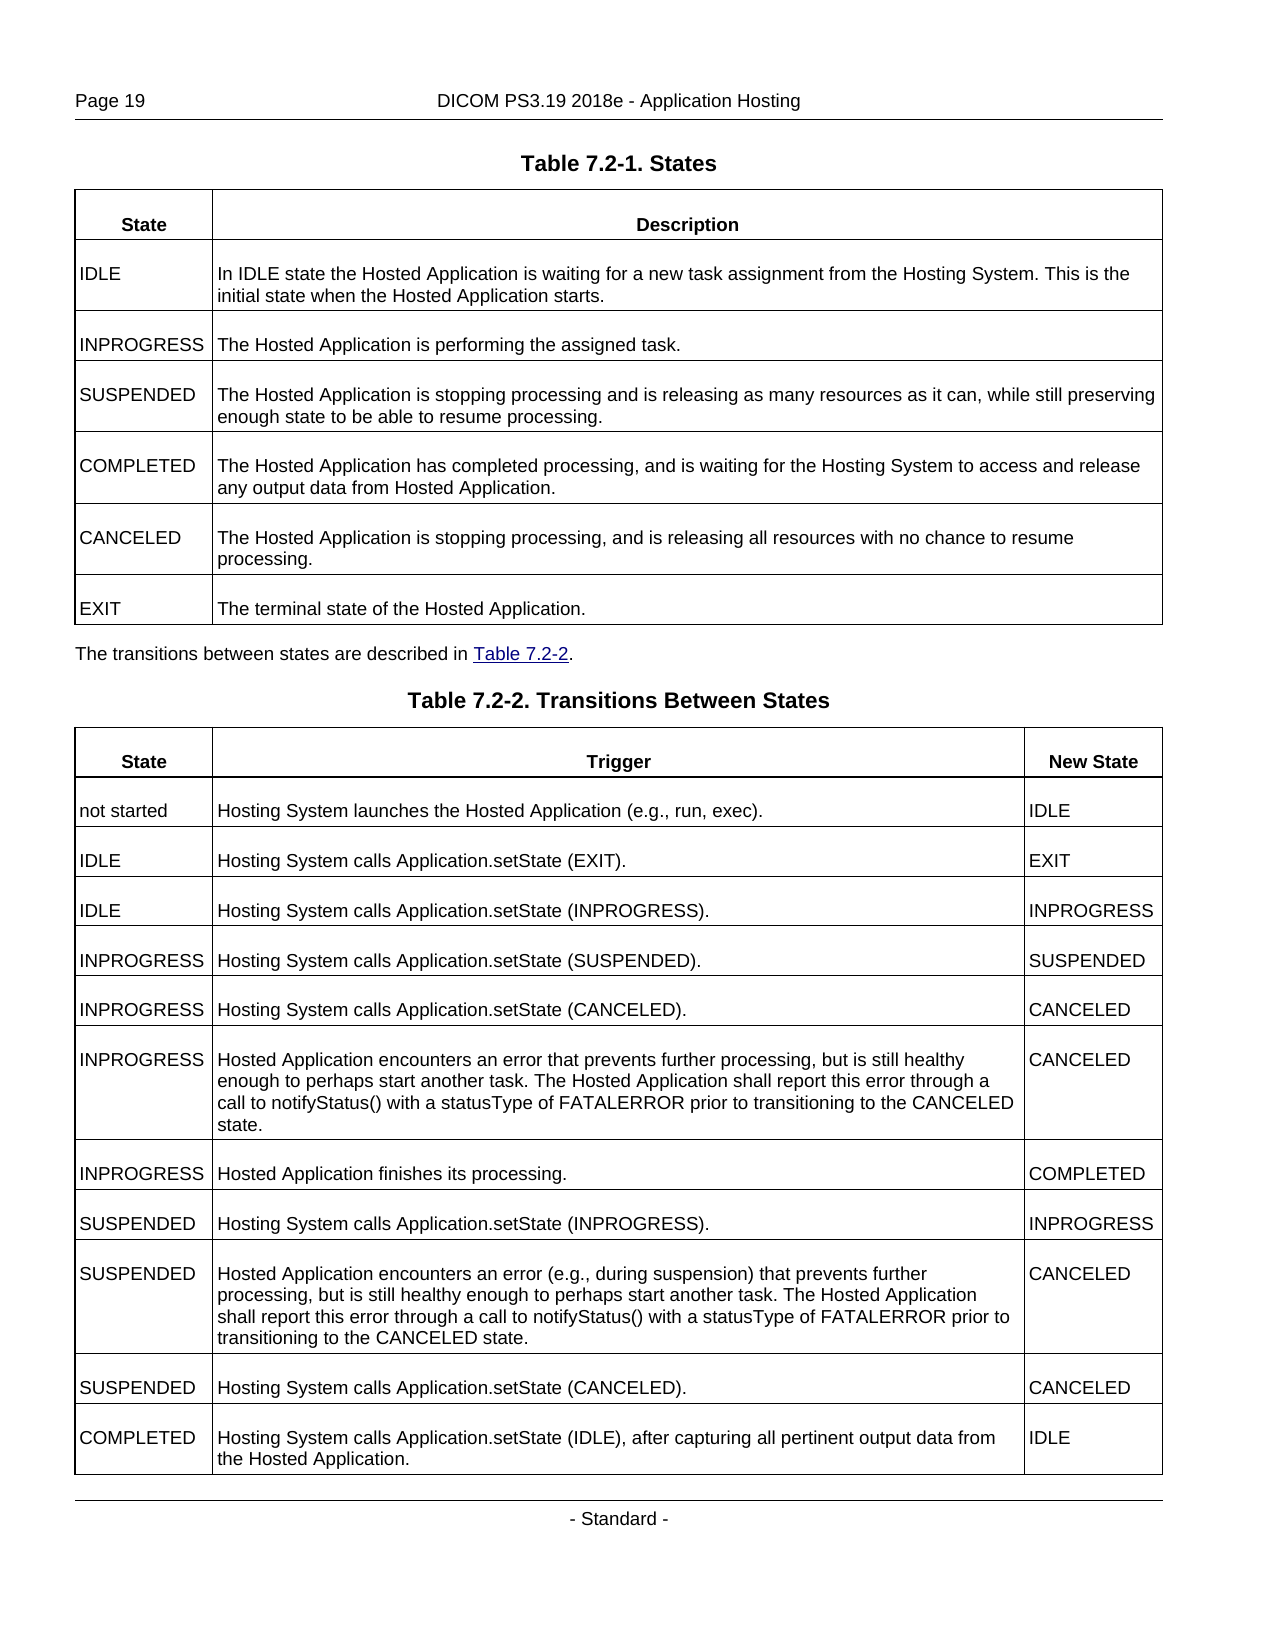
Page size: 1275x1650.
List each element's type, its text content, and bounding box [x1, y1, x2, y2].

table_cell SUSPENDED [76, 1240, 212, 1353]
table_cell The terminal state of the Hosted Application. [213, 575, 1162, 623]
table_cell INPROGRESS [76, 1140, 212, 1189]
table_cell Hosting System calls Application.setState (INPROGRESS). [213, 877, 1024, 925]
table_cell INPROGRESS [76, 976, 212, 1025]
table_cell CANCELED [1025, 1354, 1162, 1403]
table_cell SUSPENDED [76, 1190, 212, 1238]
table_cell Hosting System calls Application.setState (EXIT). [213, 827, 1024, 876]
table_cell IDLE [76, 877, 212, 925]
table_header Description [213, 190, 1162, 239]
table_cell COMPLETED [76, 432, 212, 502]
table_cell INPROGRESS [1025, 877, 1162, 925]
table_cell CANCELED [76, 504, 212, 574]
table_cell The Hosted Application is performing the assigned task. [213, 311, 1162, 360]
table_cell Hosting System calls Application.setState (SUSPENDED). [213, 926, 1024, 975]
table_header State [76, 190, 212, 239]
text Table 7.2-2. Transitions Between States [75, 687, 1162, 713]
table_cell CANCELED [1025, 1240, 1162, 1353]
table_cell INPROGRESS [76, 311, 212, 360]
text Table 7.2-1. States [75, 150, 1162, 176]
table_cell The Hosted Application is stopping processing, and is releasing all resources with no chance to resume processing. [213, 504, 1162, 574]
table_cell COMPLETED [1025, 1140, 1162, 1189]
table_header State [76, 728, 212, 776]
table_cell CANCELED [1025, 976, 1162, 1025]
table_cell Hosted Application encounters an error that prevents further processing, but is still healthy enough to perhaps start another task. The Hosted Application shall report this error through a call to notifyStatus() with a statusType of FATALERROR prior to transitioning to the CANCELED state. [213, 1026, 1024, 1139]
table_cell EXIT [76, 575, 212, 623]
table_header New State [1025, 728, 1162, 776]
table_cell Hosting System calls Application.setState (CANCELED). [213, 976, 1024, 1025]
table_cell The Hosted Application is stopping processing and is releasing as many resources as it can, while still preserving enough state to be able to resume processing. [213, 361, 1162, 431]
table_cell IDLE [76, 240, 212, 310]
table_cell CANCELED [1025, 1026, 1162, 1139]
table_cell SUSPENDED [76, 361, 212, 431]
table_cell INPROGRESS [1025, 1190, 1162, 1238]
table_cell COMPLETED [76, 1404, 212, 1474]
table_cell SUSPENDED [1025, 926, 1162, 975]
table_cell IDLE [1025, 1404, 1162, 1474]
table_cell Hosting System launches the Hosted Application (e.g., run, exec). [213, 778, 1024, 826]
table_cell SUSPENDED [76, 1354, 212, 1403]
text The transitions between states are described in Table 7.2-2. [75, 643, 1162, 665]
table_cell Hosting System calls Application.setState (IDLE), after capturing all pertinent output data from the Hosted Application. [213, 1404, 1024, 1474]
table_cell In IDLE state the Hosted Application is waiting for a new task assignment from the Hosting System. This is the initial state when the Hosted Application starts. [213, 240, 1162, 310]
table_cell INPROGRESS [76, 1026, 212, 1139]
table_cell Hosted Application finishes its processing. [213, 1140, 1024, 1189]
table_cell EXIT [1025, 827, 1162, 876]
table_cell not started [76, 778, 212, 826]
table_header Trigger [213, 728, 1024, 776]
table_cell The Hosted Application has completed processing, and is waiting for the Hosting System to access and release any output data from Hosted Application. [213, 432, 1162, 502]
table_cell Hosting System calls Application.setState (CANCELED). [213, 1354, 1024, 1403]
table_cell Hosting System calls Application.setState (INPROGRESS). [213, 1190, 1024, 1238]
table_cell Hosted Application encounters an error (e.g., during suspension) that prevents further processing, but is still healthy enough to perhaps start another task. The Hosted Application shall report this error through a call to notifyStatus() with a statusType of FATALERROR prior to transitioning to the CANCELED state. [213, 1240, 1024, 1353]
table_cell INPROGRESS [76, 926, 212, 975]
table_cell IDLE [1025, 778, 1162, 826]
table_cell IDLE [76, 827, 212, 876]
